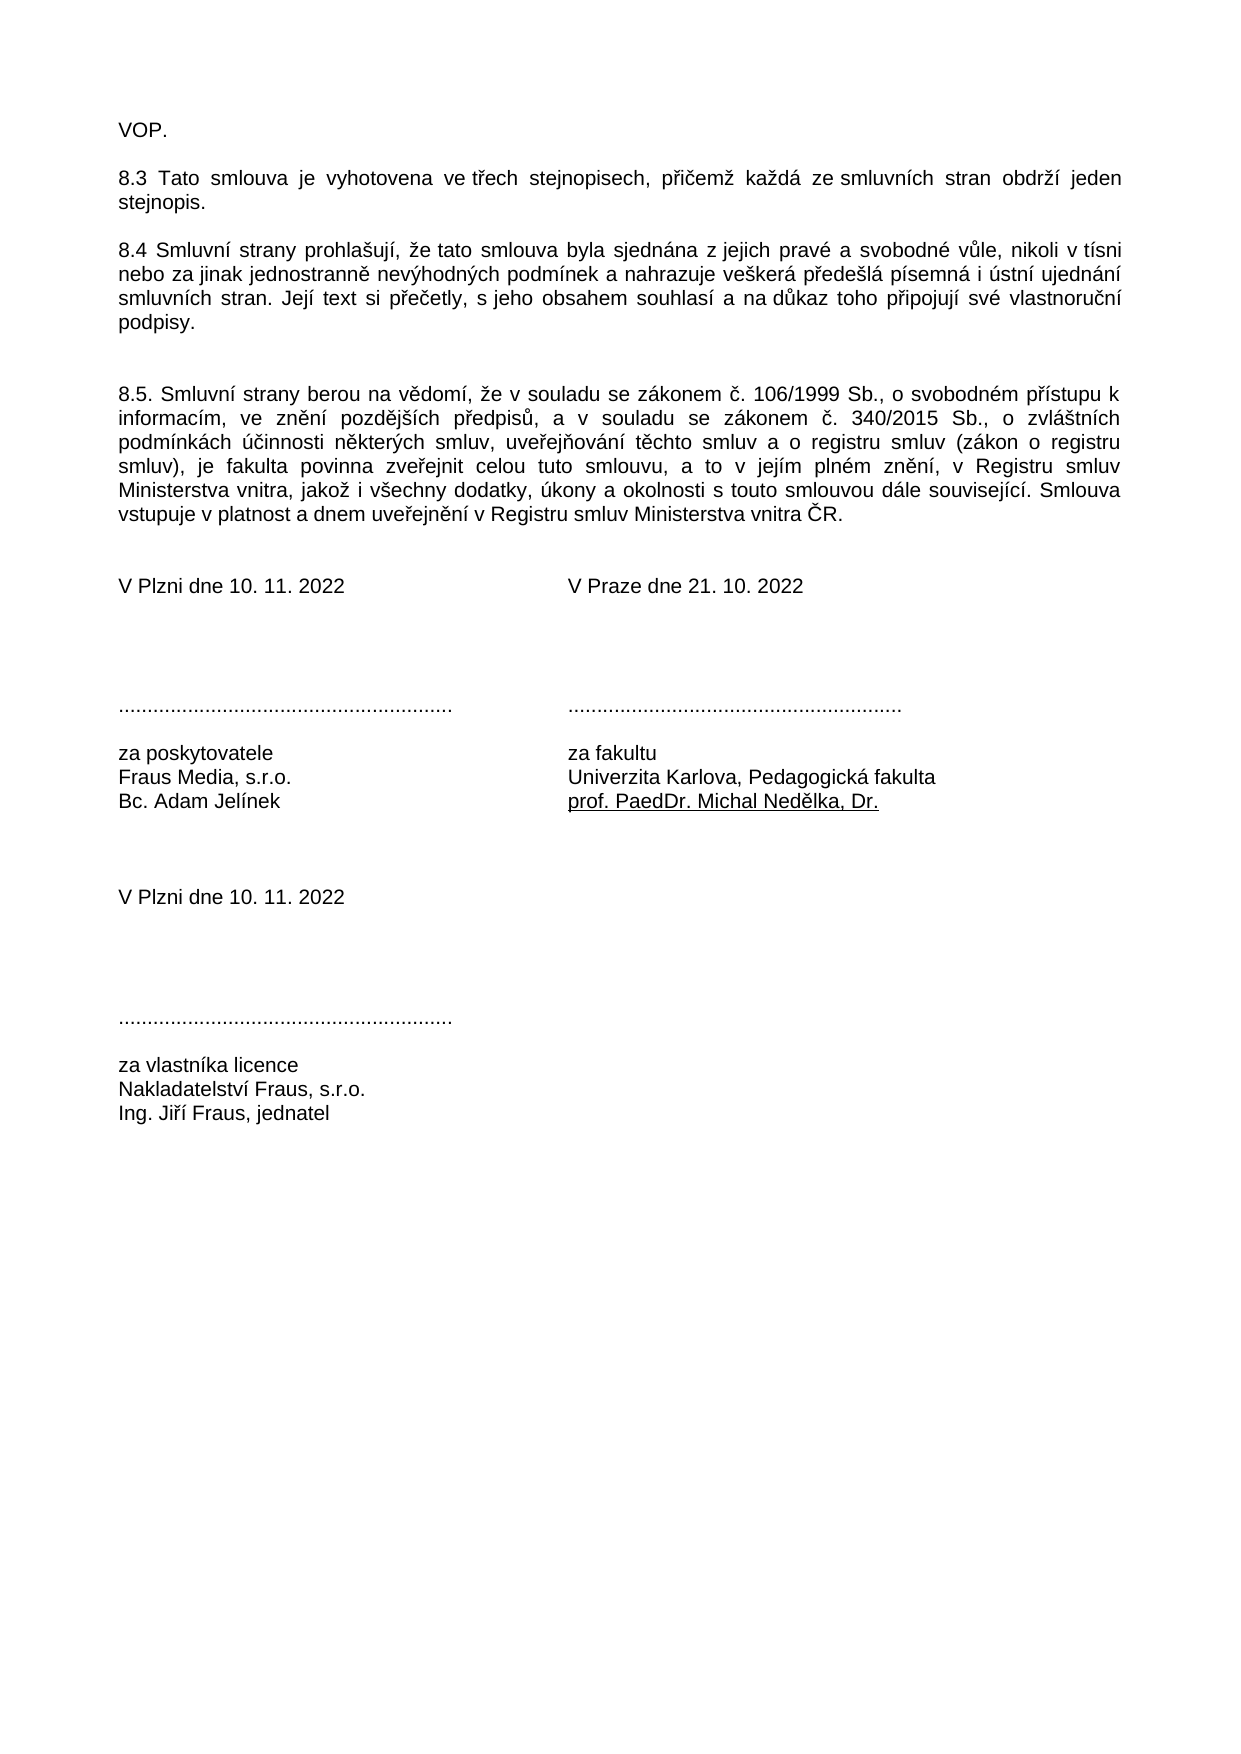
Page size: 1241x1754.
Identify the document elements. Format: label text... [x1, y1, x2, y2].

text 8.4 Smluvní strany prohlašují, že tato smlouva byla sjednána z jejich pravé a svobodné vůle, nikoli v tísni nebo za jinak jednostranně nevýhodných podmínek a nahrazuje veškerá předešlá písemná i ústní ujednání smluvních stran. Její text si přečetly, s jeho obsahem souhlasí a na důkaz toho připojují své vlastnoruční podpisy. [118, 238, 1122, 334]
text Bc. Adam Jelínek prof. PaedDr. Michal Nedělka, Dr. [118, 789, 1122, 813]
text .......................................................... [118, 1005, 1122, 1029]
text V Plzni dne 10. 11. 2022 V Praze dne 21. 10. 2022 [118, 573, 1122, 597]
text Ing. Jiří Fraus, jednatel [118, 1101, 1122, 1124]
text 8.3 Tato smlouva je vyhotovena ve třech stejnopisech, přičemž každá ze smluvních stran obdrží jeden stejnopis. [118, 166, 1122, 214]
text Nakladatelství Fraus, s.r.o. [118, 1077, 1122, 1101]
text Fraus Media, s.r.o. Univerzita Karlova, Pedagogická fakulta [118, 765, 1122, 789]
text za vlastníka licence [118, 1053, 1122, 1077]
text 8.5. Smluvní strany berou na vědomí, že v souladu se zákonem č. 106/1999 Sb., o svobodném přístupu k informacím, ve znění pozdějších předpisů, a v souladu se zákonem č. 340/2015 Sb., o zvláštních podmínkách účinnosti některých smluv, uveřejňování těchto smluv a o registru smluv (zákon o registru smluv), je fakulta povinna zveřejnit celou tuto smlouvu, a to v jejím plném znění, v Registru smluv Ministerstva vnitra, jakož i všechny dodatky, úkony a okolnosti s touto smlouvou dále související. Smlouva vstupuje v platnost a dnem uveřejnění v Registru smluv Ministerstva vnitra ČR. [118, 382, 1122, 526]
text .......................................................... .......................................................... [118, 693, 1122, 717]
text VOP. [118, 118, 1122, 142]
text za poskytovatele za fakultu [118, 741, 1122, 765]
text V Plzni dne 10. 11. 2022 [118, 885, 1122, 909]
